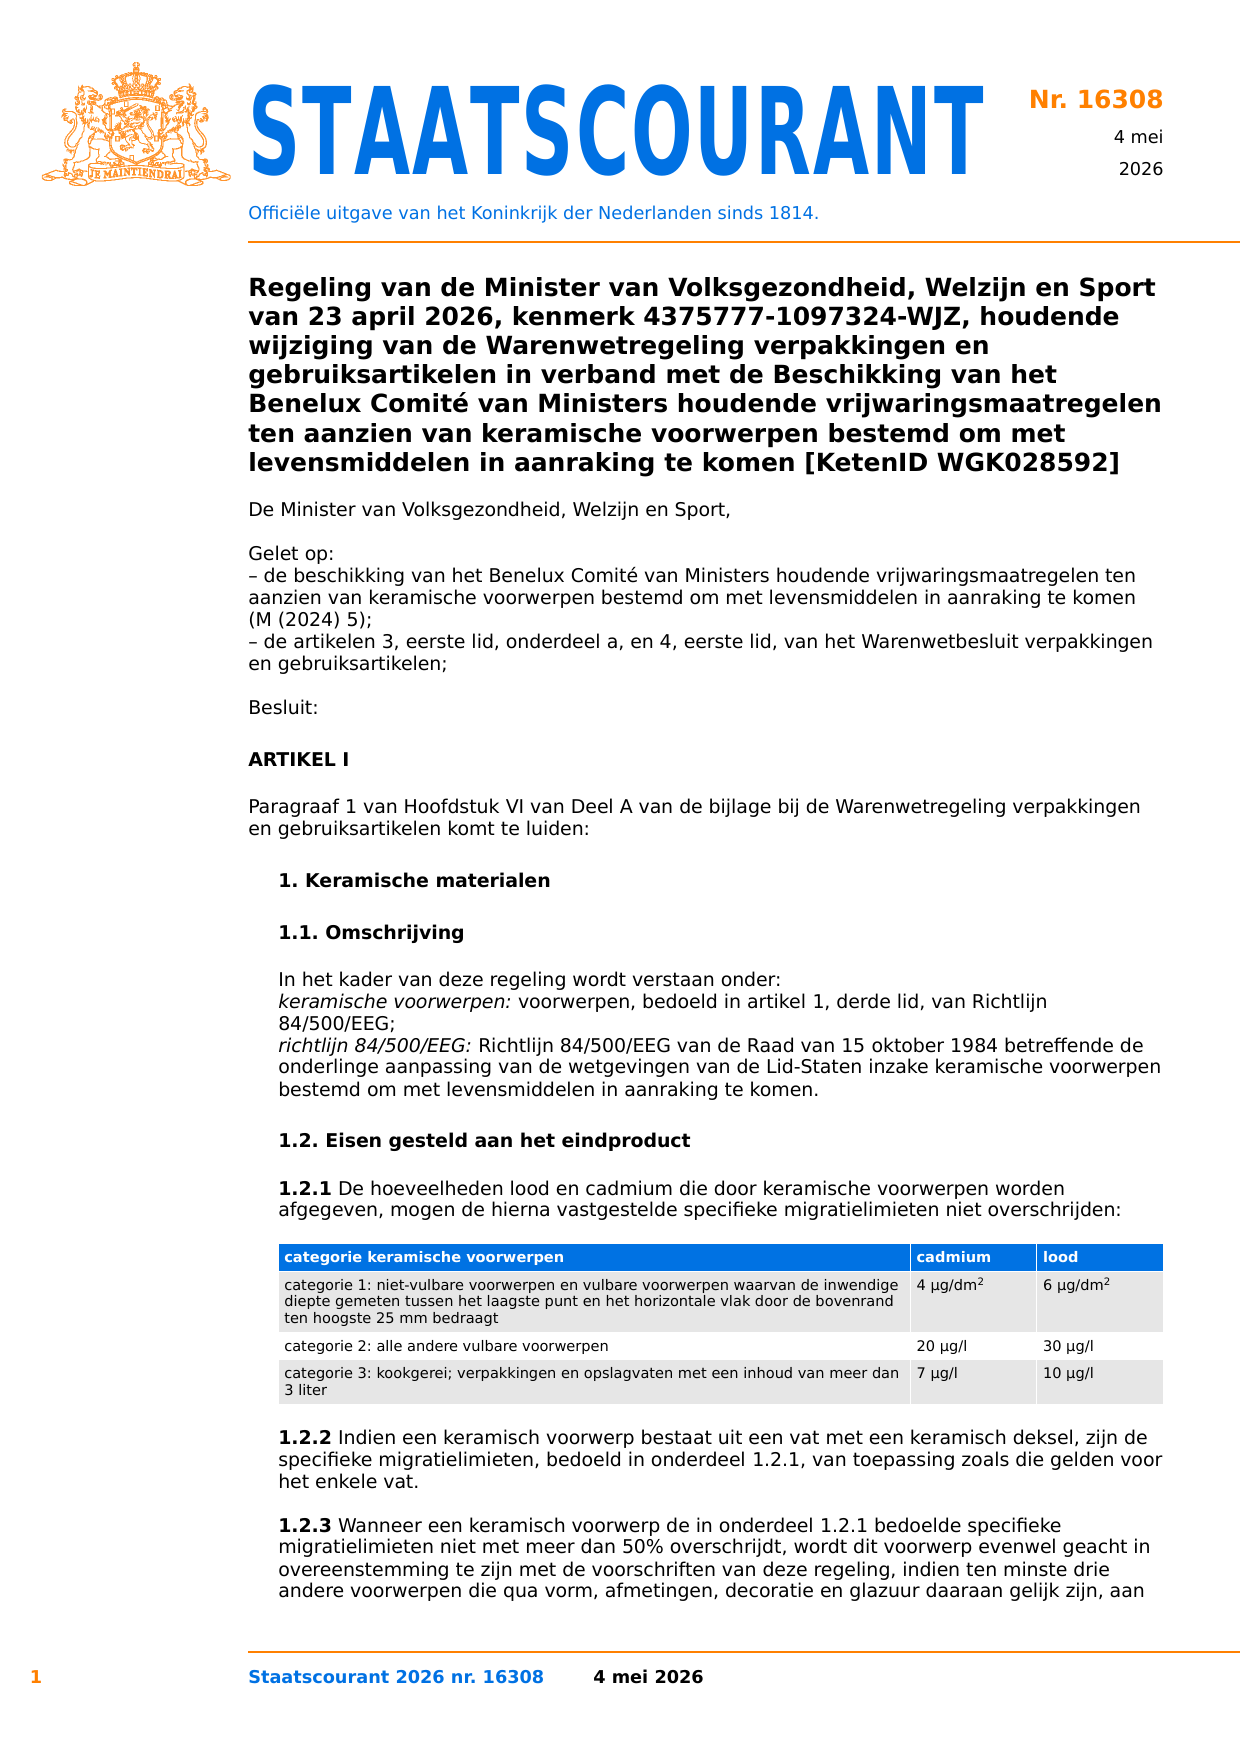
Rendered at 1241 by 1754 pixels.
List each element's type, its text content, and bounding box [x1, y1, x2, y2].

table_cell categorie 2: alle andere vulbare voorwerpen [279, 1333, 910, 1359]
text Besluit: [248, 697, 1163, 719]
text In het kader van deze regeling wordt verstaan onder: [278, 968, 1163, 991]
subtitle Regeling van de Minister van Volksgezondheid, Welzijn en Sport van 23 april 2026, kenmerk 4375777-1097324-WJZ, houdende wijziging van de Warenwetregeling verpakkingen en gebruiksartikelen in verband met de Beschikking van het Benelux Comité van Ministers houdende vrijwaringsmaatregelen ten aanzien van keramische voorwerpen bestemd om met levensmiddelen in aanraking te komen [KetenID WGK028592] [248, 273, 1163, 477]
text 1.2.1 De hoeveelheden lood en cadmium die door keramische voorwerpen worden afgegeven, mogen de hierna vastgestelde specifieke migratielimieten niet overschrijden: [278, 1177, 1163, 1221]
table_cell categorie 1: niet-vulbare voorwerpen en vulbare voorwerpen waarvan de inwendige diepte gemeten tussen het laagste punt en het horizontale vlak door de bovenrand ten hoogste 25 mm bedraagt [279, 1272, 910, 1332]
text richtlijn 84/500/EEG: Richtlijn 84/500/EEG van de Raad van 15 oktober 1984 betreffende de onderlinge aanpassing van de wetgevingen van de Lid-Staten inzake keramische voorwerpen bestemd om met levensmiddelen in aanraking te komen. [278, 1034, 1163, 1100]
table_cell Officiële uitgave van het Koninkrijk der Nederlanden sinds 1814. [248, 203, 1240, 241]
table_header Nr. 16308 [998, 62, 1240, 121]
table_header categorie keramische voorwerpen [279, 1244, 910, 1271]
text keramische voorwerpen: voorwerpen, bedoeld in artikel 1, derde lid, van Richtlijn 84/500/EEG; [278, 991, 1163, 1034]
table_cell 4 mei [998, 121, 1240, 153]
table_cell 2026 [998, 153, 1240, 203]
table_cell 6 µg/dm2 [1037, 1272, 1163, 1332]
text Paragraaf 1 van Hoofdstuk VI van Deel A van de bijlage bij de Warenwetregeling verpakkingen en gebruiksartikelen komt te luiden: [248, 796, 1163, 839]
table_cell 4 µg/dm2 [911, 1272, 1036, 1332]
text – de artikelen 3, eerste lid, onderdeel a, en 4, eerste lid, van het Warenwetbesluit verpakkingen en gebruiksartikelen; [248, 631, 1163, 675]
table_cell categorie 3: kookgerei; verpakkingen en opslagvaten met een inhoud van meer dan 3 liter [279, 1360, 910, 1404]
text 1.2.3 Wanneer een keramisch voorwerp de in onderdeel 1.2.1 bedoelde specifieke migratielimieten niet met meer dan 50% overschrijdt, wordt dit voorwerp evenwel geacht in overeenstemming te zijn met de voorschriften van deze regeling, indien ten minste drie andere voorwerpen die qua vorm, afmetingen, decoratie en glazuur daaraan gelijk zijn, aan [278, 1514, 1163, 1602]
table_header [25, 62, 248, 241]
table_header cadmium [911, 1244, 1036, 1271]
subtitle 1. Keramische materialen [278, 869, 1163, 892]
table_cell 20 µg/l [911, 1333, 1036, 1359]
text 1.2.2 Indien een keramisch voorwerp bestaat uit een vat met een keramisch deksel, zijn de specifieke migratielimieten, bedoeld in onderdeel 1.2.1, van toepassing zoals die gelden voor het enkele vat. [278, 1427, 1163, 1493]
text Gelet op: [248, 543, 1163, 565]
table_header STAATSCOURANT [248, 62, 998, 203]
subtitle ARTIKEL I [248, 749, 1163, 771]
subtitle 1.2. Eisen gesteld aan het eindproduct [278, 1130, 1163, 1152]
text De Minister van Volksgezondheid, Welzijn en Sport, [248, 499, 1163, 521]
table_cell 30 µg/l [1037, 1333, 1163, 1359]
picture [41, 62, 231, 186]
subtitle 1.1. Omschrijving [278, 922, 1163, 943]
table_header lood [1037, 1244, 1163, 1271]
table_cell 7 µg/l [911, 1360, 1036, 1404]
table_cell 10 µg/l [1037, 1360, 1163, 1404]
text – de beschikking van het Benelux Comité van Ministers houdende vrijwaringsmaatregelen ten aanzien van keramische voorwerpen bestemd om met levensmiddelen in aanraking te komen (M (2024) 5); [248, 565, 1163, 631]
